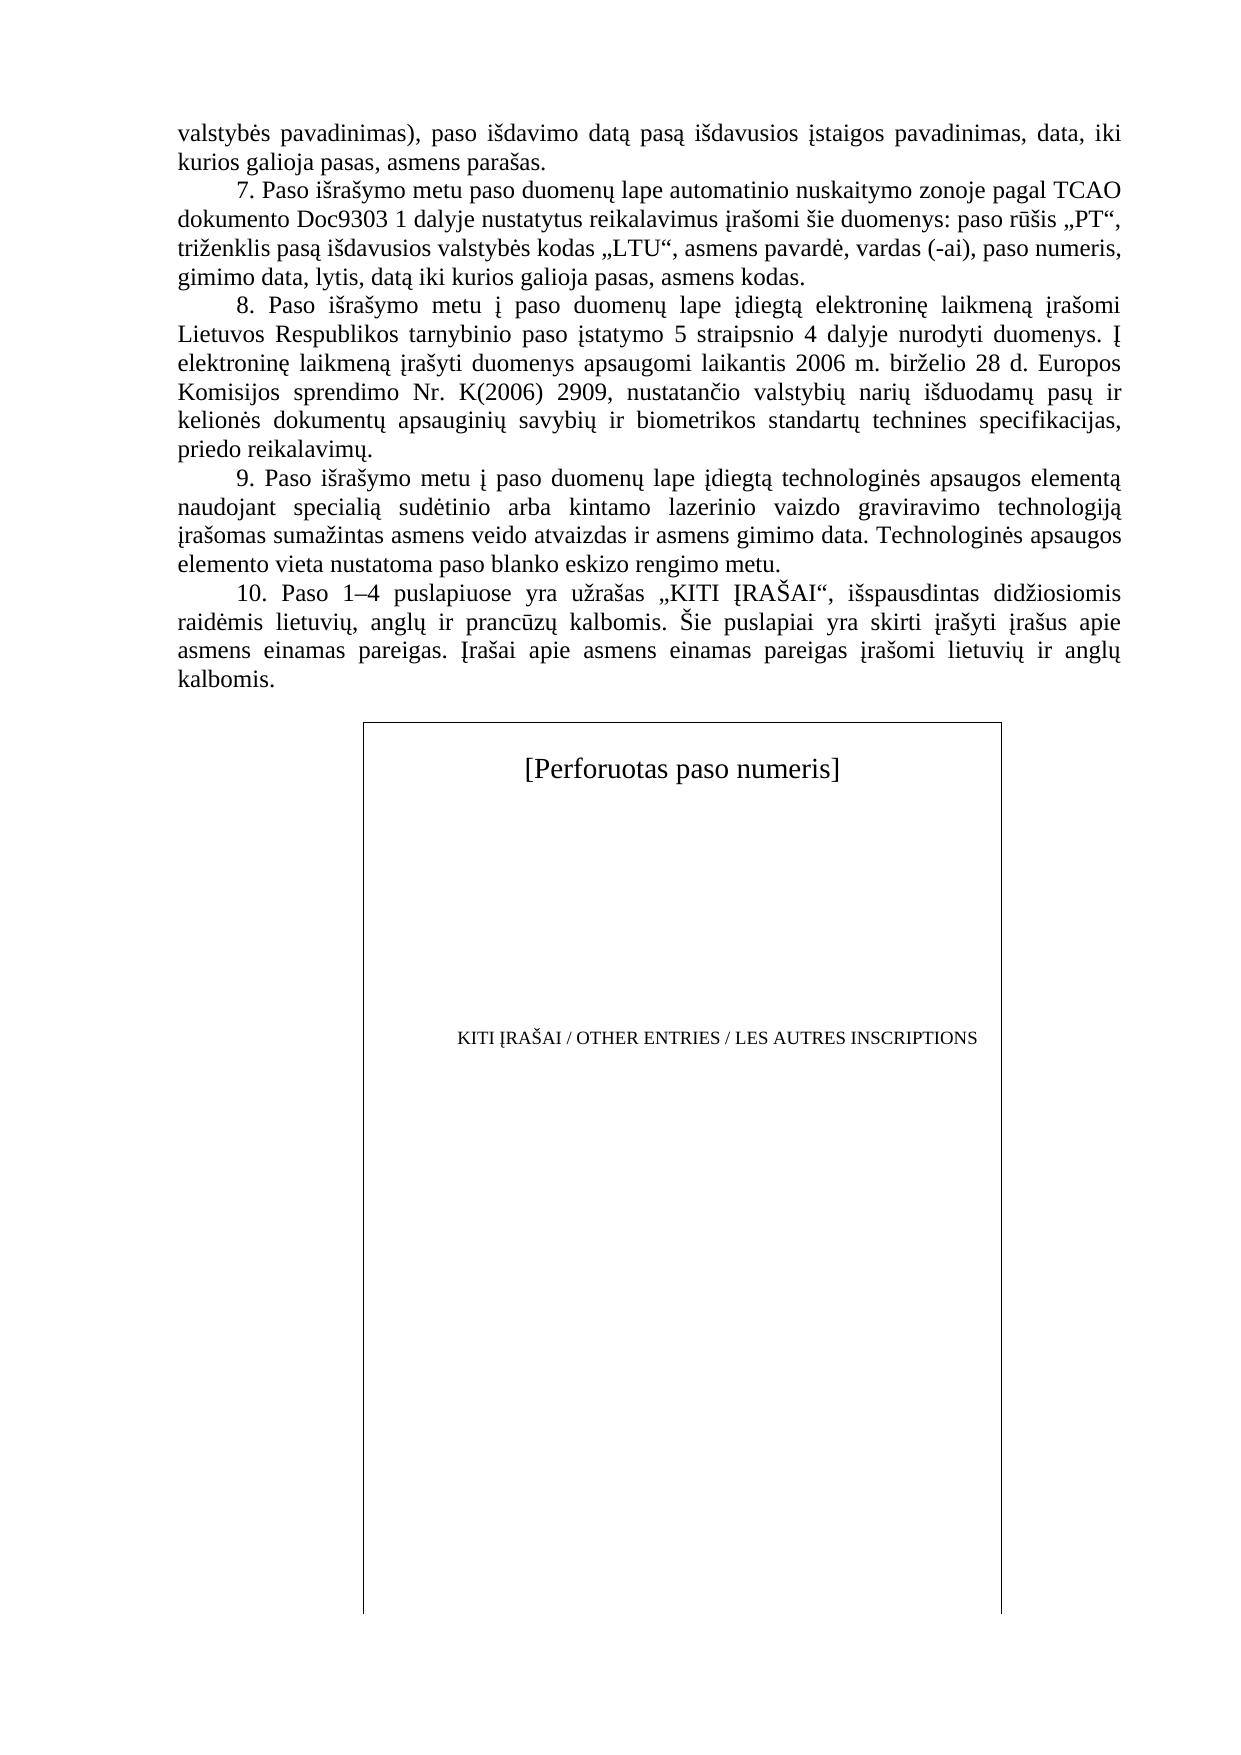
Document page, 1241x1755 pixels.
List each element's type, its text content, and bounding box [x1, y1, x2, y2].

table_header [177, 722, 363, 1614]
table_cell [364, 1585, 1001, 1614]
table_cell [Perforuotas paso numeris] [364, 752, 1001, 1027]
text 7. Paso išrašymo metu paso duomenų lape automatinio nuskaitymo zonoje pagal TCAO dokumento Doc9303 1 dalyje nustatytus reikalavimus įrašomi šie duomenys: paso rūšis „PT“, triženklis pasą išdavusios valstybės kodas „LTU“, asmens pavardė, vardas (-ai), paso numeris, gimimo data, lytis, datą iki kurios galioja pasas, asmens kodas. [177, 176, 1122, 291]
text 10. Paso 1–4 puslapiuose yra užrašas „KITI ĮRAŠAI“, išspausdintas didžiosiomis raidėmis lietuvių, anglų ir prancūzų kalbomis. Šie puslapiai yra skirti įrašyti įrašus apie asmens einamas pareigas. Įrašai apie asmens einamas pareigas įrašomi lietuvių ir anglų kalbomis. [177, 578, 1122, 693]
table_header [364, 723, 1001, 752]
text 8. Paso išrašymo metu į paso duomenų lape įdiegtą elektroninę laikmeną įrašomi Lietuvos Respublikos tarnybinio paso įstatymo 5 straipsnio 4 dalyje nurodyti duomenys. Į elektroninę laikmeną įrašyti duomenys apsaugomi laikantis 2006 m. birželio 28 d. Europos Komisijos sprendimo Nr. K(2006) 2909, nustatančio valstybių narių išduodamų pasų ir kelionės dokumentų apsauginių savybių ir biometrikos standartų technines specifikacijas, priedo reikalavimų. [177, 291, 1122, 463]
text valstybės pavadinimas), paso išdavimo datą pasą išdavusios įstaigos pavadinimas, data, iki kurios galioja pasas, asmens parašas. [177, 118, 1122, 176]
table_cell KITI ĮRAŠAI / OTHER ENTRIES / LES AUTRES INSCRIPTIONS [364, 1027, 1001, 1585]
table_header [1002, 722, 1122, 1614]
text 9. Paso išrašymo metu į paso duomenų lape įdiegtą technologinės apsaugos elementą naudojant specialią sudėtinio arba kintamo lazerinio vaizdo graviravimo technologiją įrašomas sumažintas asmens veido atvaizdas ir asmens gimimo data. Technologinės apsaugos elemento vieta nustatoma paso blanko eskizo rengimo metu. [177, 463, 1122, 578]
